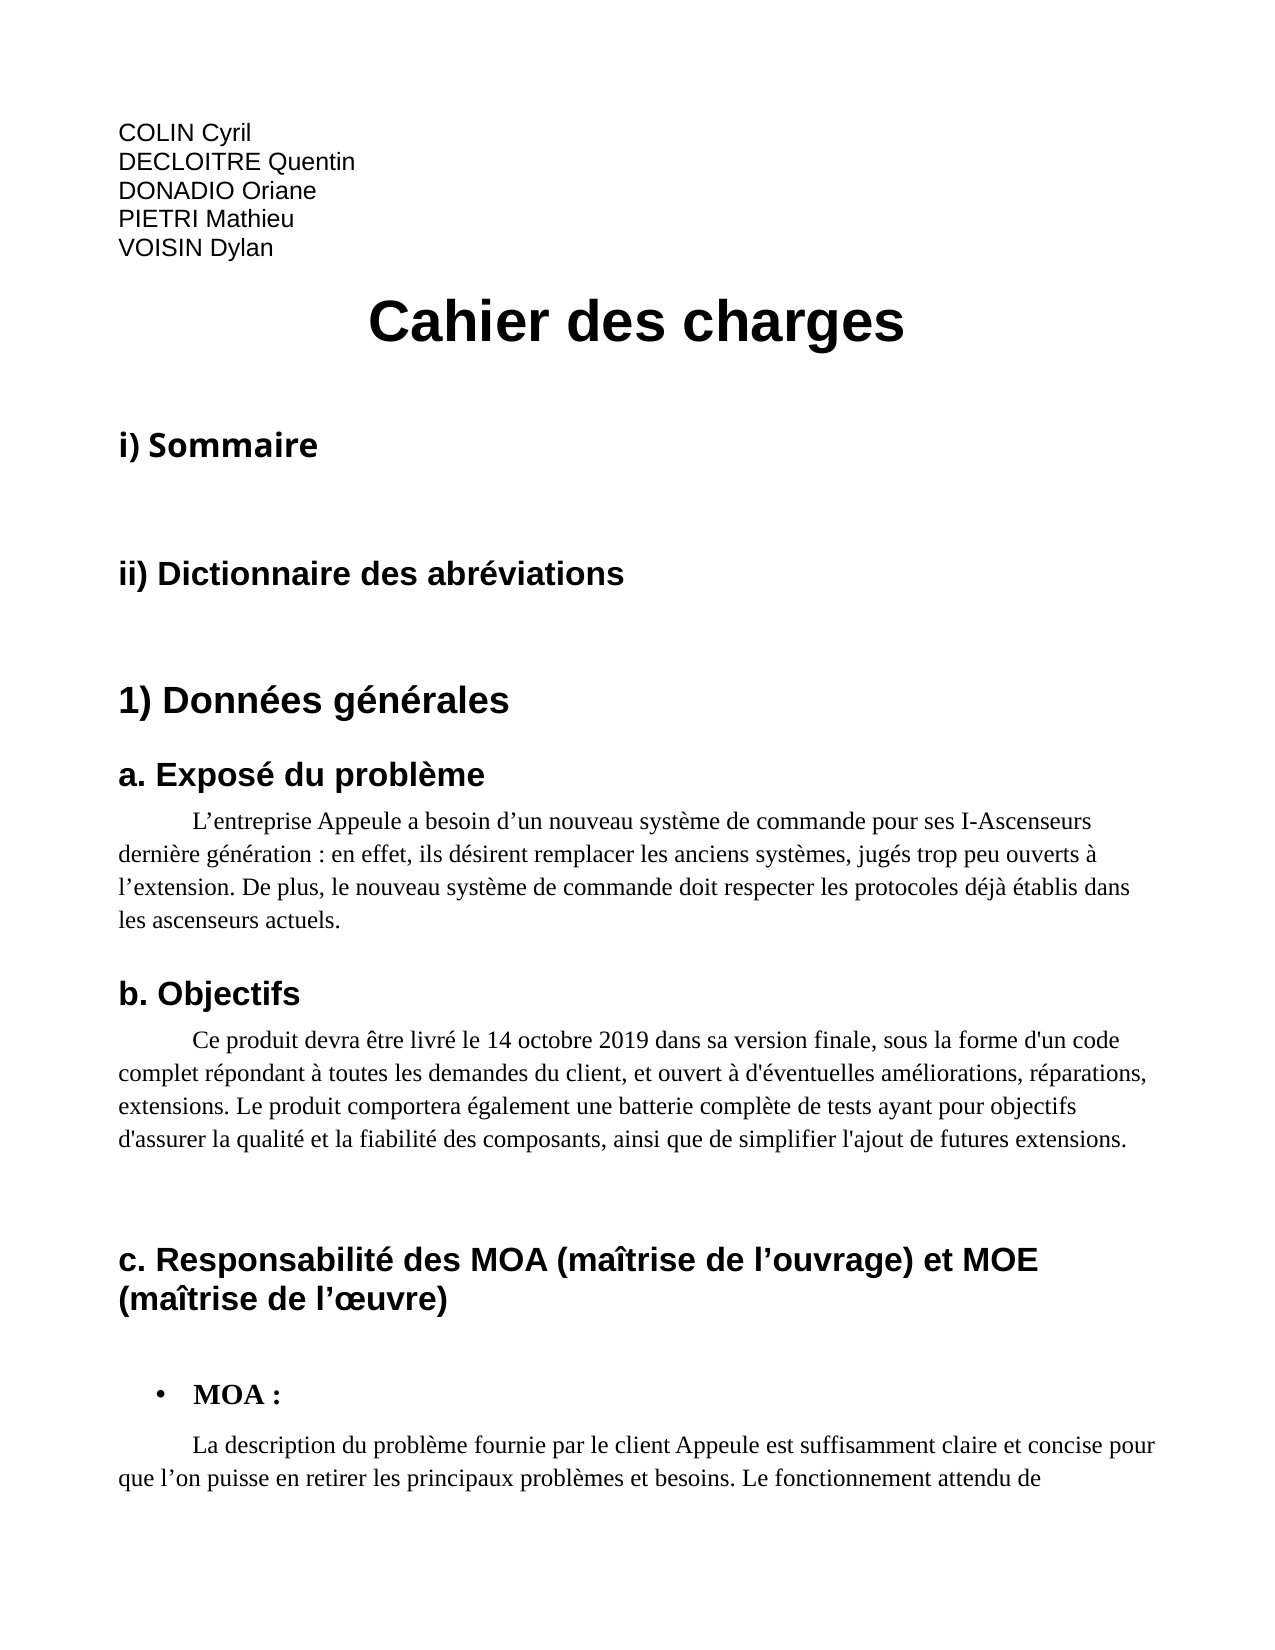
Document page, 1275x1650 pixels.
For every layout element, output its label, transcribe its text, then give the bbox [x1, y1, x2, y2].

subtitle b. Objectifs [118, 973, 1157, 1012]
subtitle ii) Dictionnaire des abréviations [118, 554, 1157, 593]
title DONADIO Oriane [118, 176, 1157, 204]
subtitle 1) Données générales [118, 678, 1157, 722]
text Ce produit devra être livré le 14 octobre 2019 dans sa version finale, sous la forme d'un code complet répondant à toutes les demandes du client, et ouvert à d'éventuelles améliorations, réparations, extensions. Le produit comportera également une batterie complète de tests ayant pour objectifs d'assurer la qualité et la fiabilité des composants, ainsi que de simplifier l'ajout de futures extensions. [118, 1025, 1157, 1152]
text L’entreprise Appeule a besoin d’un nouveau système de commande pour ses I-Ascenseurs dernière génération : en effet, ils désirent remplacer les anciens systèmes, jugés trop peu ouverts à l’extension. De plus, le nouveau système de commande doit respecter les protocoles déjà établis dans les ascenseurs actuels. [118, 806, 1157, 934]
title PIETRI Mathieu [118, 204, 1157, 233]
subtitle c. Responsabilité des MOA (maîtrise de l’ouvrage) et MOE (maîtrise de l’œuvre) [118, 1240, 1157, 1317]
title DECLOITRE Quentin [118, 147, 1157, 176]
title Cahier des charges [118, 287, 1157, 354]
list MOA : [156, 1377, 1157, 1411]
subtitle a. Exposé du problème [118, 755, 1157, 793]
subtitle i) Sommaire [118, 421, 1157, 467]
title VOISIN Dylan [118, 233, 1157, 262]
title COLIN Cyril [118, 118, 1157, 147]
text La description du problème fournie par le client Appeule est suffisamment claire et concise pour que l’on puisse en retirer les principaux problèmes et besoins. Le fonctionnement attendu de [118, 1430, 1157, 1492]
